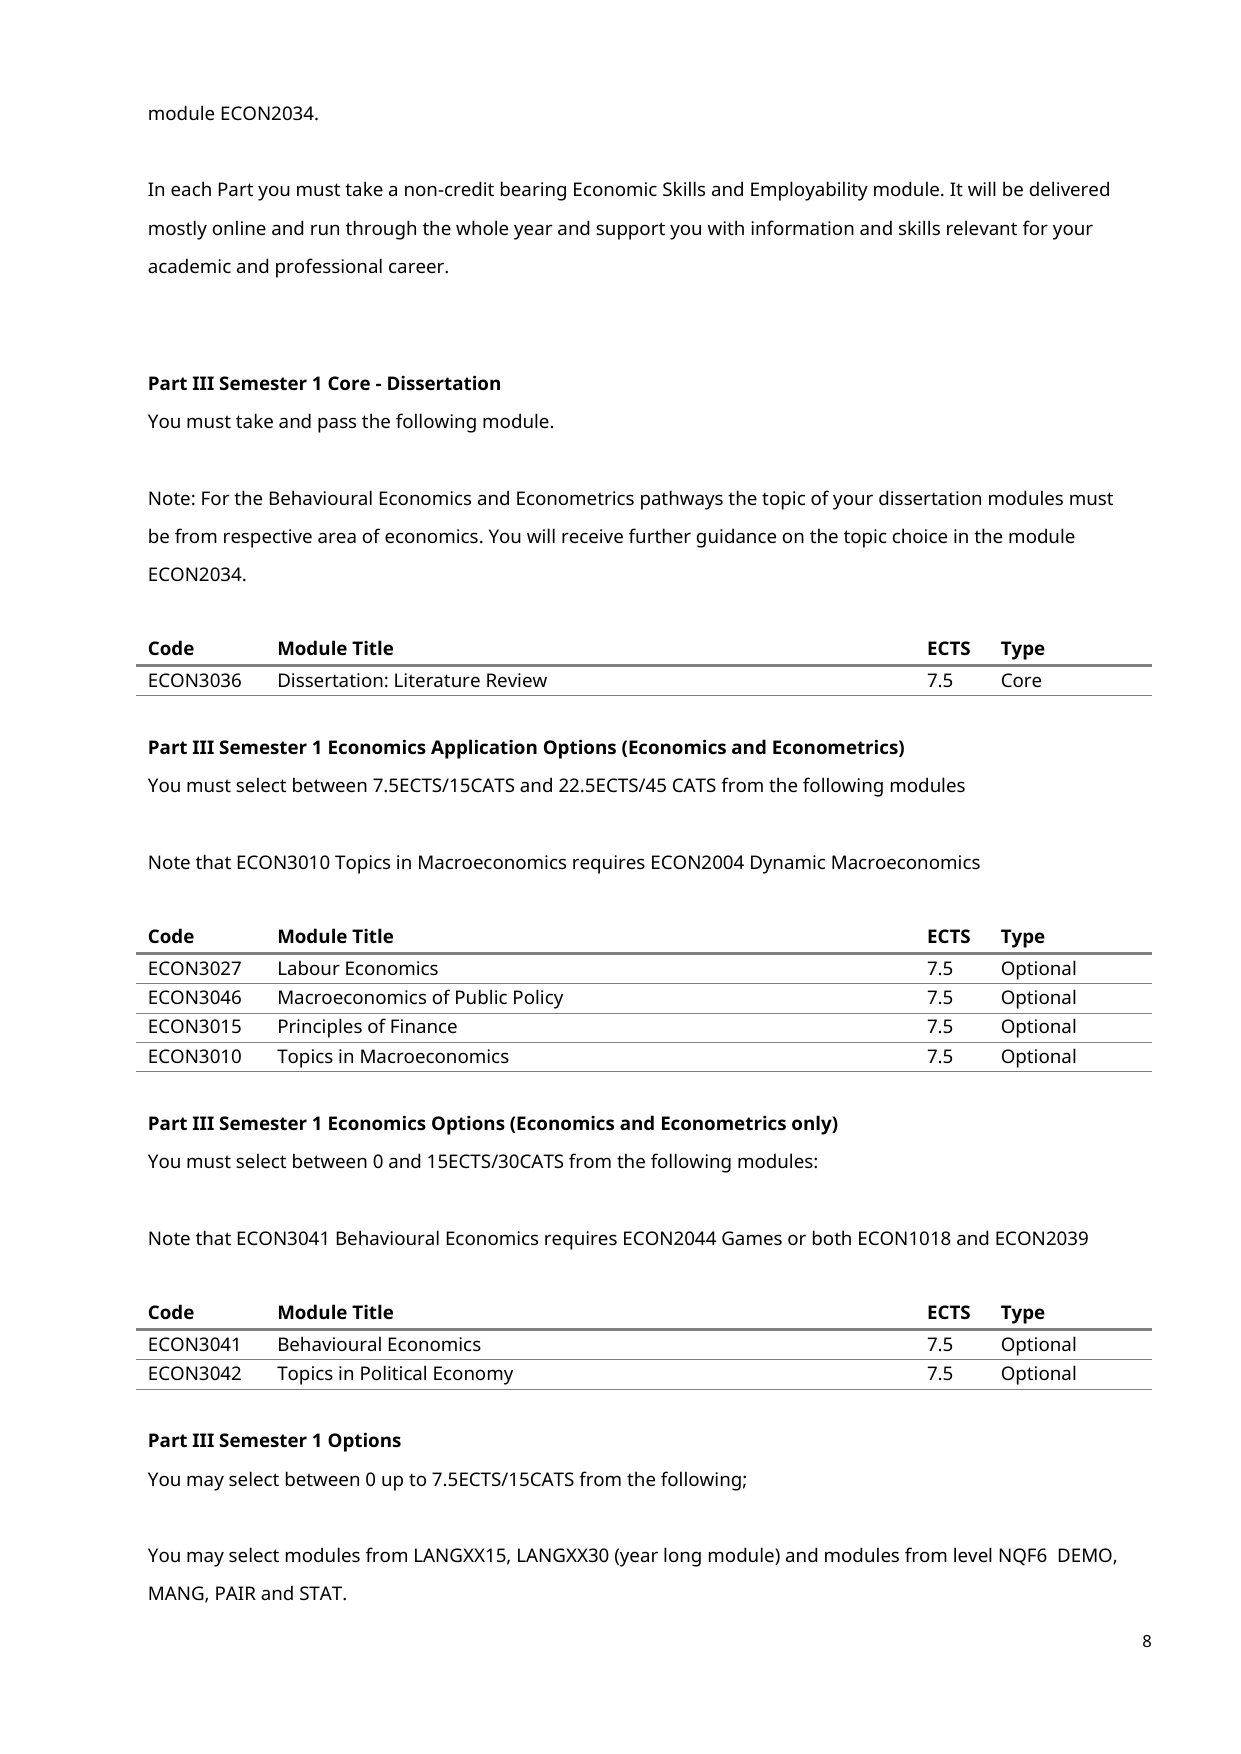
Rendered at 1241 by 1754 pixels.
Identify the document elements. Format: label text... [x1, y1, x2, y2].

table_cell 7.5 [916, 984, 989, 1013]
table_cell ECON3042 [136, 1360, 266, 1388]
table_cell Type [989, 924, 1152, 952]
table_cell Module Title [266, 1300, 916, 1328]
table_cell Type [989, 636, 1152, 664]
table_cell Part III Semester 1 Options You may select between 0 up to 7.5ECTS/15CATS from the following; You may select modules from LANGXX15, LANGXX30 (year long module) and modules from level NQF6 DEMO, MANG, PAIR and STAT. [136, 1390, 1152, 1606]
table_cell Behavioural Economics [266, 1331, 916, 1359]
table_cell Labour Economics [266, 955, 916, 983]
table_cell ECTS [916, 1300, 989, 1328]
table_cell ECON3041 [136, 1331, 266, 1359]
table_cell 7.5 [916, 667, 989, 695]
table_cell 7.5 [916, 1331, 989, 1359]
table_cell Module Title [266, 924, 916, 952]
table_cell Optional [989, 984, 1152, 1013]
table_cell 7.5 [916, 1043, 989, 1071]
table_cell Part III Semester 1 Economics Options (Economics and Econometrics only) You must select between 0 and 15ECTS/30CATS from the following modules: Note that ECON3041 Behavioural Economics requires ECON2044 Games or both ECON1018 and ECON2039 [136, 1072, 1152, 1299]
table_cell Topics in Macroeconomics [266, 1043, 916, 1071]
table_cell 7.5 [916, 955, 989, 983]
table_cell Code [136, 1300, 266, 1328]
table_cell Dissertation: Literature Review [266, 667, 916, 695]
table_cell Optional [989, 1043, 1152, 1071]
table_cell 7.5 [916, 1014, 989, 1042]
table_cell Optional [989, 1331, 1152, 1359]
table_cell Optional [989, 1014, 1152, 1042]
table_cell ECON3046 [136, 984, 266, 1013]
table_cell Principles of Finance [266, 1014, 916, 1042]
table_cell ECON3036 [136, 667, 266, 695]
table_cell Type [989, 1300, 1152, 1328]
table_cell ECON3010 [136, 1043, 266, 1071]
table_cell Part III Semester 1 Core - Dissertation You must take and pass the following module. Note: For the Behavioural Economics and Econometrics pathways the topic of your dissertation modules must be from respective area of economics. You will receive further guidance on the topic choice in the module ECON2034. [136, 332, 1152, 636]
table_cell Code [136, 924, 266, 952]
table_cell Topics in Political Economy [266, 1360, 916, 1388]
table_cell Module Title [266, 636, 916, 664]
table_cell ECON3015 [136, 1014, 266, 1042]
table_cell ECON3027 [136, 955, 266, 983]
table_cell Core [989, 667, 1152, 695]
table_cell Code [136, 636, 266, 664]
table_cell Optional [989, 955, 1152, 983]
table_cell Part III Semester 1 Economics Application Options (Economics and Econometrics) You must select between 7.5ECTS/15CATS and 22.5ECTS/45 CATS from the following modules Note that ECON3010 Topics in Macroeconomics requires ECON2004 Dynamic Macroeconomics [136, 696, 1152, 924]
table_cell Macroeconomics of Public Policy [266, 984, 916, 1013]
table_cell Optional [989, 1360, 1152, 1388]
table_cell 7.5 [916, 1360, 989, 1388]
table_cell module ECON2034. In each Part you must take a non-credit bearing Economic Skills and Employability module. It will be delivered mostly online and run through the whole year and support you with information and skills relevant for your academic and professional career. [136, 99, 1152, 332]
table_cell ECTS [916, 924, 989, 952]
table_cell ECTS [916, 636, 989, 664]
